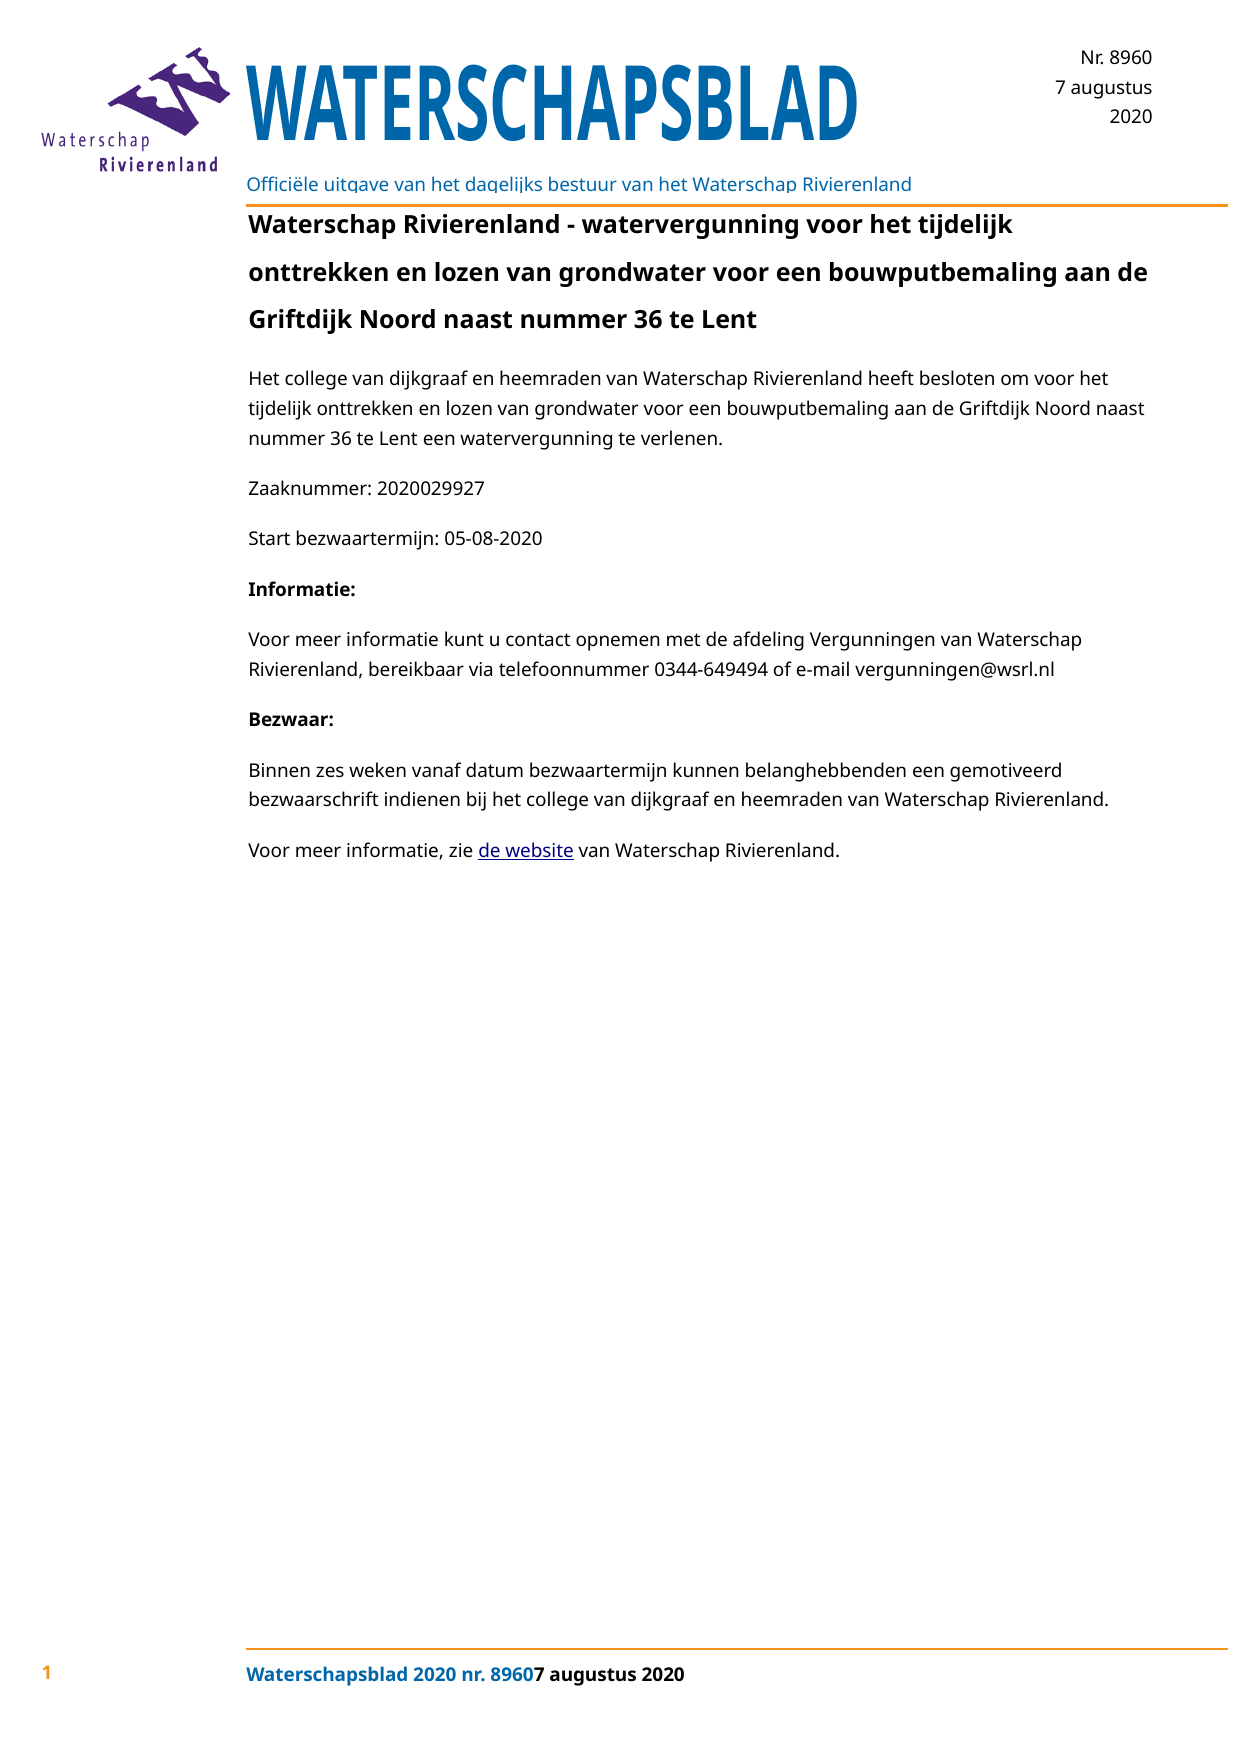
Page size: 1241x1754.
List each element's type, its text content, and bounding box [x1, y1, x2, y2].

text Voor meer informatie, zie de website van Waterschap Rivierenland. [248, 837, 1152, 862]
text Bezwaar: [248, 706, 1152, 732]
text Start bezwaartermijn: 05-08-2020 [248, 526, 1152, 551]
text Binnen zes weken vanaf datum bezwaartermijn kunnen belanghebbenden een gemotiveerd bezwaarschrift indienen bij het college van dijkgraaf en heemraden van Waterschap Rivierenland. [248, 757, 1152, 812]
text Zaaknummer: 2020029927 [248, 475, 1152, 501]
text Voor meer informatie kunt u contact opnemen met de afdeling Vergunningen van Waterschap Rivierenland, bereikbaar via telefoonnummer 0344-649494 of e-mail vergunningen@wsrl.nl [248, 626, 1152, 682]
text Het college van dijkgraaf en heemraden van Waterschap Rivierenland heeft besloten om voor het tijdelijk onttrekken en lozen van grondwater voor een bouwputbemaling aan de Griftdijk Noord naast nummer 36 te Lent een watervergunning te verlenen. [248, 366, 1152, 450]
picture [41, 47, 231, 172]
text Informatie: [248, 576, 1152, 602]
text Waterschap Rivierenland - watervergunning voor het tijdelijk onttrekken en lozen van grondwater voor een bouwputbemaling aan de Griftdijk Noord naast nummer 36 te Lent [248, 207, 1152, 336]
